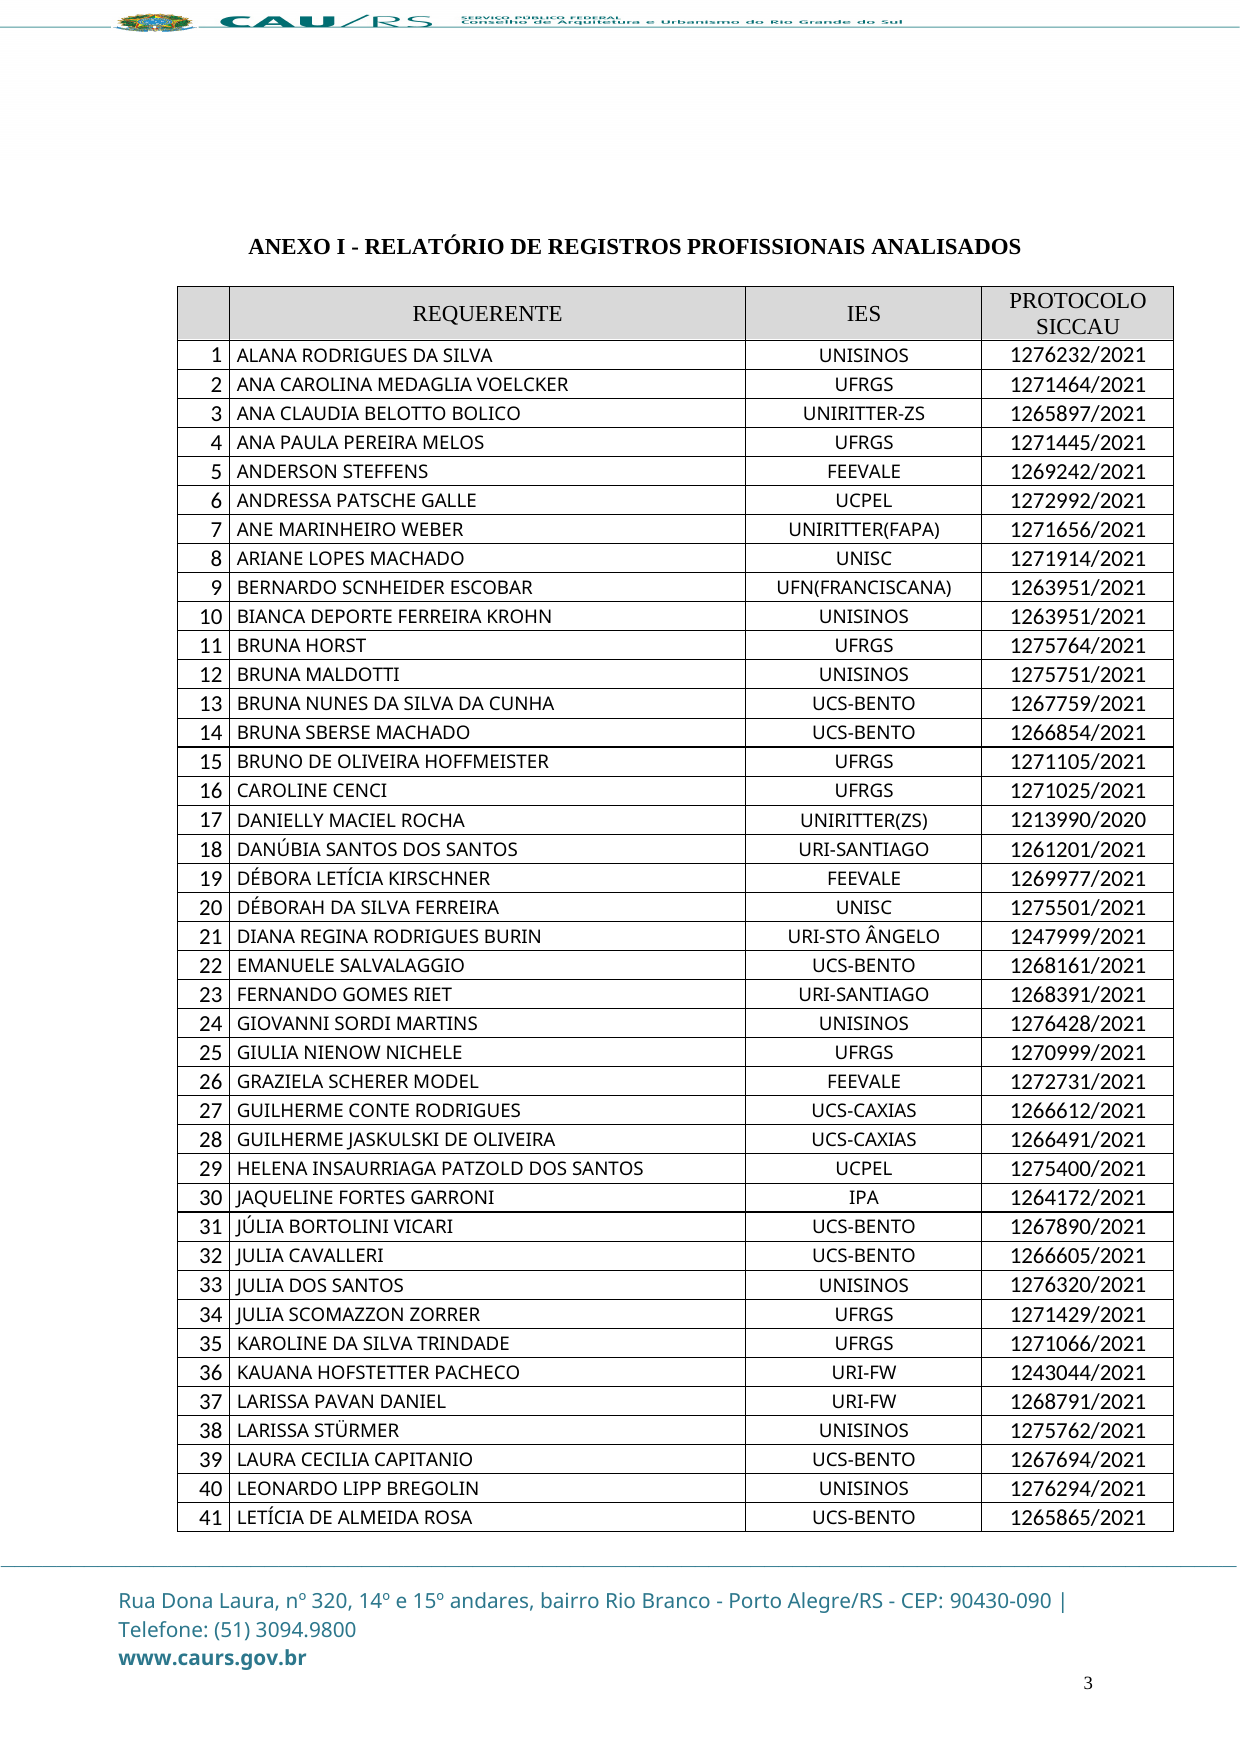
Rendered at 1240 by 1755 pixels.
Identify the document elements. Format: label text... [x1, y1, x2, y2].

table_cell 1271429/2021 [982, 1300, 1173, 1328]
table_header PROTOCOLO SICCAU [982, 287, 1173, 339]
table_cell 1267759/2021 [982, 689, 1173, 717]
table_cell BRUNA NUNES DA SILVA DA CUNHA [230, 689, 745, 717]
table_cell 24 [178, 1009, 229, 1037]
table_cell UNISINOS [746, 1009, 981, 1037]
table_cell 1263951/2021 [982, 602, 1173, 630]
table_cell UNIRITTER(ZS) [746, 806, 981, 834]
table_cell URI-FW [746, 1358, 981, 1386]
table_cell 14 [178, 719, 229, 746]
table_cell BRUNA MALDOTTI [230, 660, 745, 688]
table_cell 13 [178, 689, 229, 717]
table_cell UCPEL [746, 486, 981, 514]
table_cell 12 [178, 660, 229, 688]
table_cell KAROLINE DA SILVA TRINDADE [230, 1329, 745, 1357]
table_cell 1275764/2021 [982, 631, 1173, 659]
table_cell UFN(FRANCISCANA) [746, 573, 981, 601]
table_cell 1268161/2021 [982, 951, 1173, 979]
table_cell 11 [178, 631, 229, 659]
table_cell 1247999/2021 [982, 922, 1173, 950]
table_cell 21 [178, 922, 229, 950]
table_cell URI-STO ÂNGELO [746, 922, 981, 950]
table_cell ANDRESSA PATSCHE GALLE [230, 486, 745, 514]
table_cell FERNANDO GOMES RIET [230, 980, 745, 1008]
table_cell 1265897/2021 [982, 399, 1173, 427]
table_cell 18 [178, 835, 229, 863]
table_cell UNISINOS [746, 1416, 981, 1444]
table_cell 1276232/2021 [982, 341, 1173, 369]
table_cell GUILHERME JASKULSKI DE OLIVEIRA [230, 1125, 745, 1153]
table_cell UFRGS [746, 1038, 981, 1066]
table_cell BRUNA SBERSE MACHADO [230, 719, 745, 746]
table_cell EMANUELE SALVALAGGIO [230, 951, 745, 979]
table_cell 1267890/2021 [982, 1213, 1173, 1241]
table_cell UFRGS [746, 428, 981, 456]
table_cell 1213990/2020 [982, 806, 1173, 834]
table_cell 1271656/2021 [982, 515, 1173, 543]
table_cell FEEVALE [746, 864, 981, 892]
table_cell DANÚBIA SANTOS DOS SANTOS [230, 835, 745, 863]
table_cell 4 [178, 428, 229, 456]
table_cell JULIA CAVALLERI [230, 1242, 745, 1269]
table_cell LAURA CECILIA CAPITANIO [230, 1445, 745, 1473]
table_cell BRUNO DE OLIVEIRA HOFFMEISTER [230, 748, 745, 776]
table_cell UNISINOS [746, 1271, 981, 1299]
table_cell ANDERSON STEFFENS [230, 457, 745, 485]
table_cell IPA [746, 1184, 981, 1211]
table_cell ANA CLAUDIA BELOTTO BOLICO [230, 399, 745, 427]
table_cell FEEVALE [746, 1067, 981, 1095]
table_cell 1266612/2021 [982, 1096, 1173, 1124]
table_cell 1275400/2021 [982, 1154, 1173, 1182]
table_cell 6 [178, 486, 229, 514]
table_cell UNIRITTER(FAPA) [746, 515, 981, 543]
table_cell 27 [178, 1096, 229, 1124]
table_cell 1266854/2021 [982, 719, 1173, 746]
table_cell 1265865/2021 [982, 1503, 1173, 1531]
table_cell LARISSA STÜRMER [230, 1416, 745, 1444]
table_cell 19 [178, 864, 229, 892]
table_cell 1267694/2021 [982, 1445, 1173, 1473]
table_cell JULIA SCOMAZZON ZORRER [230, 1300, 745, 1328]
table_cell KAUANA HOFSTETTER PACHECO [230, 1358, 745, 1386]
table_cell DIANA REGINA RODRIGUES BURIN [230, 922, 745, 950]
table_cell UCS-BENTO [746, 719, 981, 746]
table_cell 30 [178, 1184, 229, 1211]
table_cell 1271066/2021 [982, 1329, 1173, 1357]
table_cell 16 [178, 777, 229, 804]
table_cell 1271105/2021 [982, 748, 1173, 776]
table_cell UCS-BENTO [746, 1242, 981, 1269]
table_cell 8 [178, 544, 229, 572]
table_cell GUILHERME CONTE RODRIGUES [230, 1096, 745, 1124]
table_cell UFRGS [746, 370, 981, 398]
table_cell 38 [178, 1416, 229, 1444]
table_cell UNISINOS [746, 1474, 981, 1502]
table_cell 1276428/2021 [982, 1009, 1173, 1037]
table_cell UCS-BENTO [746, 1213, 981, 1241]
table_cell BIANCA DEPORTE FERREIRA KROHN [230, 602, 745, 630]
table_cell 1266605/2021 [982, 1242, 1173, 1269]
table_cell 1275751/2021 [982, 660, 1173, 688]
table_cell JÚLIA BORTOLINI VICARI [230, 1213, 745, 1241]
table_cell 29 [178, 1154, 229, 1182]
table_cell UNISINOS [746, 341, 981, 369]
table_cell 10 [178, 602, 229, 630]
table_cell 7 [178, 515, 229, 543]
table_cell URI-SANTIAGO [746, 835, 981, 863]
table_cell 36 [178, 1358, 229, 1386]
table_cell 15 [178, 748, 229, 776]
table_cell 1271464/2021 [982, 370, 1173, 398]
table_cell UNIRITTER-ZS [746, 399, 981, 427]
table_cell 25 [178, 1038, 229, 1066]
table_cell UFRGS [746, 777, 981, 804]
table_cell 1276294/2021 [982, 1474, 1173, 1502]
table_cell 1271914/2021 [982, 544, 1173, 572]
table_cell 1272731/2021 [982, 1067, 1173, 1095]
table_cell UNISC [746, 544, 981, 572]
table_cell UFRGS [746, 1329, 981, 1357]
table_cell 1264172/2021 [982, 1184, 1173, 1211]
table_cell ANA PAULA PEREIRA MELOS [230, 428, 745, 456]
table_cell 31 [178, 1213, 229, 1241]
table_cell 1243044/2021 [982, 1358, 1173, 1386]
text ANEXO I - RELATÓRIO DE REGISTROS PROFISSIONAIS ANALISADOS [177, 233, 1092, 259]
table_cell UCS-CAXIAS [746, 1125, 981, 1153]
table_cell 34 [178, 1300, 229, 1328]
table_cell 3 [178, 399, 229, 427]
table_cell 5 [178, 457, 229, 485]
table_cell UNISINOS [746, 660, 981, 688]
table_cell 33 [178, 1271, 229, 1299]
table_cell 22 [178, 951, 229, 979]
table_header IES [746, 287, 981, 339]
table_cell 1261201/2021 [982, 835, 1173, 863]
table_cell 20 [178, 893, 229, 921]
table_cell FEEVALE [746, 457, 981, 485]
table_cell 2 [178, 370, 229, 398]
table_cell JULIA DOS SANTOS [230, 1271, 745, 1299]
table_cell LETÍCIA DE ALMEIDA ROSA [230, 1503, 745, 1531]
table_cell 39 [178, 1445, 229, 1473]
table_cell 35 [178, 1329, 229, 1357]
table_cell 1268391/2021 [982, 980, 1173, 1008]
table_cell UCS-CAXIAS [746, 1096, 981, 1124]
table_cell UNISC [746, 893, 981, 921]
table_cell 1263951/2021 [982, 573, 1173, 601]
table_cell 23 [178, 980, 229, 1008]
table_cell UCS-BENTO [746, 689, 981, 717]
table_cell HELENA INSAURRIAGA PATZOLD DOS SANTOS [230, 1154, 745, 1182]
table_cell 1266491/2021 [982, 1125, 1173, 1153]
table_cell 1275762/2021 [982, 1416, 1173, 1444]
table_cell 1269242/2021 [982, 457, 1173, 485]
table_cell URI-SANTIAGO [746, 980, 981, 1008]
table_cell 9 [178, 573, 229, 601]
table_cell UFRGS [746, 1300, 981, 1328]
table_cell UFRGS [746, 748, 981, 776]
table_cell LEONARDO LIPP BREGOLIN [230, 1474, 745, 1502]
table_cell 26 [178, 1067, 229, 1095]
table_cell 32 [178, 1242, 229, 1269]
table_cell 1275501/2021 [982, 893, 1173, 921]
table_cell 1270999/2021 [982, 1038, 1173, 1066]
table_cell UCPEL [746, 1154, 981, 1182]
table_cell 1268791/2021 [982, 1387, 1173, 1415]
table_cell GIOVANNI SORDI MARTINS [230, 1009, 745, 1037]
table_cell 40 [178, 1474, 229, 1502]
table_cell 41 [178, 1503, 229, 1531]
table_cell BERNARDO SCNHEIDER ESCOBAR [230, 573, 745, 601]
table_cell DANIELLY MACIEL ROCHA [230, 806, 745, 834]
table_cell UCS-BENTO [746, 951, 981, 979]
table_cell DÉBORA LETÍCIA KIRSCHNER [230, 864, 745, 892]
table_cell DÉBORAH DA SILVA FERREIRA [230, 893, 745, 921]
table_cell JAQUELINE FORTES GARRONI [230, 1184, 745, 1211]
table_cell GRAZIELA SCHERER MODEL [230, 1067, 745, 1095]
table_cell 1 [178, 341, 229, 369]
table_cell 1276320/2021 [982, 1271, 1173, 1299]
table_cell BRUNA HORST [230, 631, 745, 659]
table_cell URI-FW [746, 1387, 981, 1415]
table_cell CAROLINE CENCI [230, 777, 745, 804]
table_cell UCS-BENTO [746, 1503, 981, 1531]
table_cell UNISINOS [746, 602, 981, 630]
table_header [178, 287, 229, 339]
table_cell 1269977/2021 [982, 864, 1173, 892]
table_cell 17 [178, 806, 229, 834]
table_cell 1271445/2021 [982, 428, 1173, 456]
table_cell UCS-BENTO [746, 1445, 981, 1473]
table_cell ANA CAROLINA MEDAGLIA VOELCKER [230, 370, 745, 398]
table_cell ARIANE LOPES MACHADO [230, 544, 745, 572]
table_cell 37 [178, 1387, 229, 1415]
table_cell 1272992/2021 [982, 486, 1173, 514]
table_cell LARISSA PAVAN DANIEL [230, 1387, 745, 1415]
table_cell ALANA RODRIGUES DA SILVA [230, 341, 745, 369]
table_cell UFRGS [746, 631, 981, 659]
table_cell GIULIA NIENOW NICHELE [230, 1038, 745, 1066]
table_cell 1271025/2021 [982, 777, 1173, 804]
table_cell 28 [178, 1125, 229, 1153]
table_cell ANE MARINHEIRO WEBER [230, 515, 745, 543]
table_header REQUERENTE [230, 287, 745, 339]
